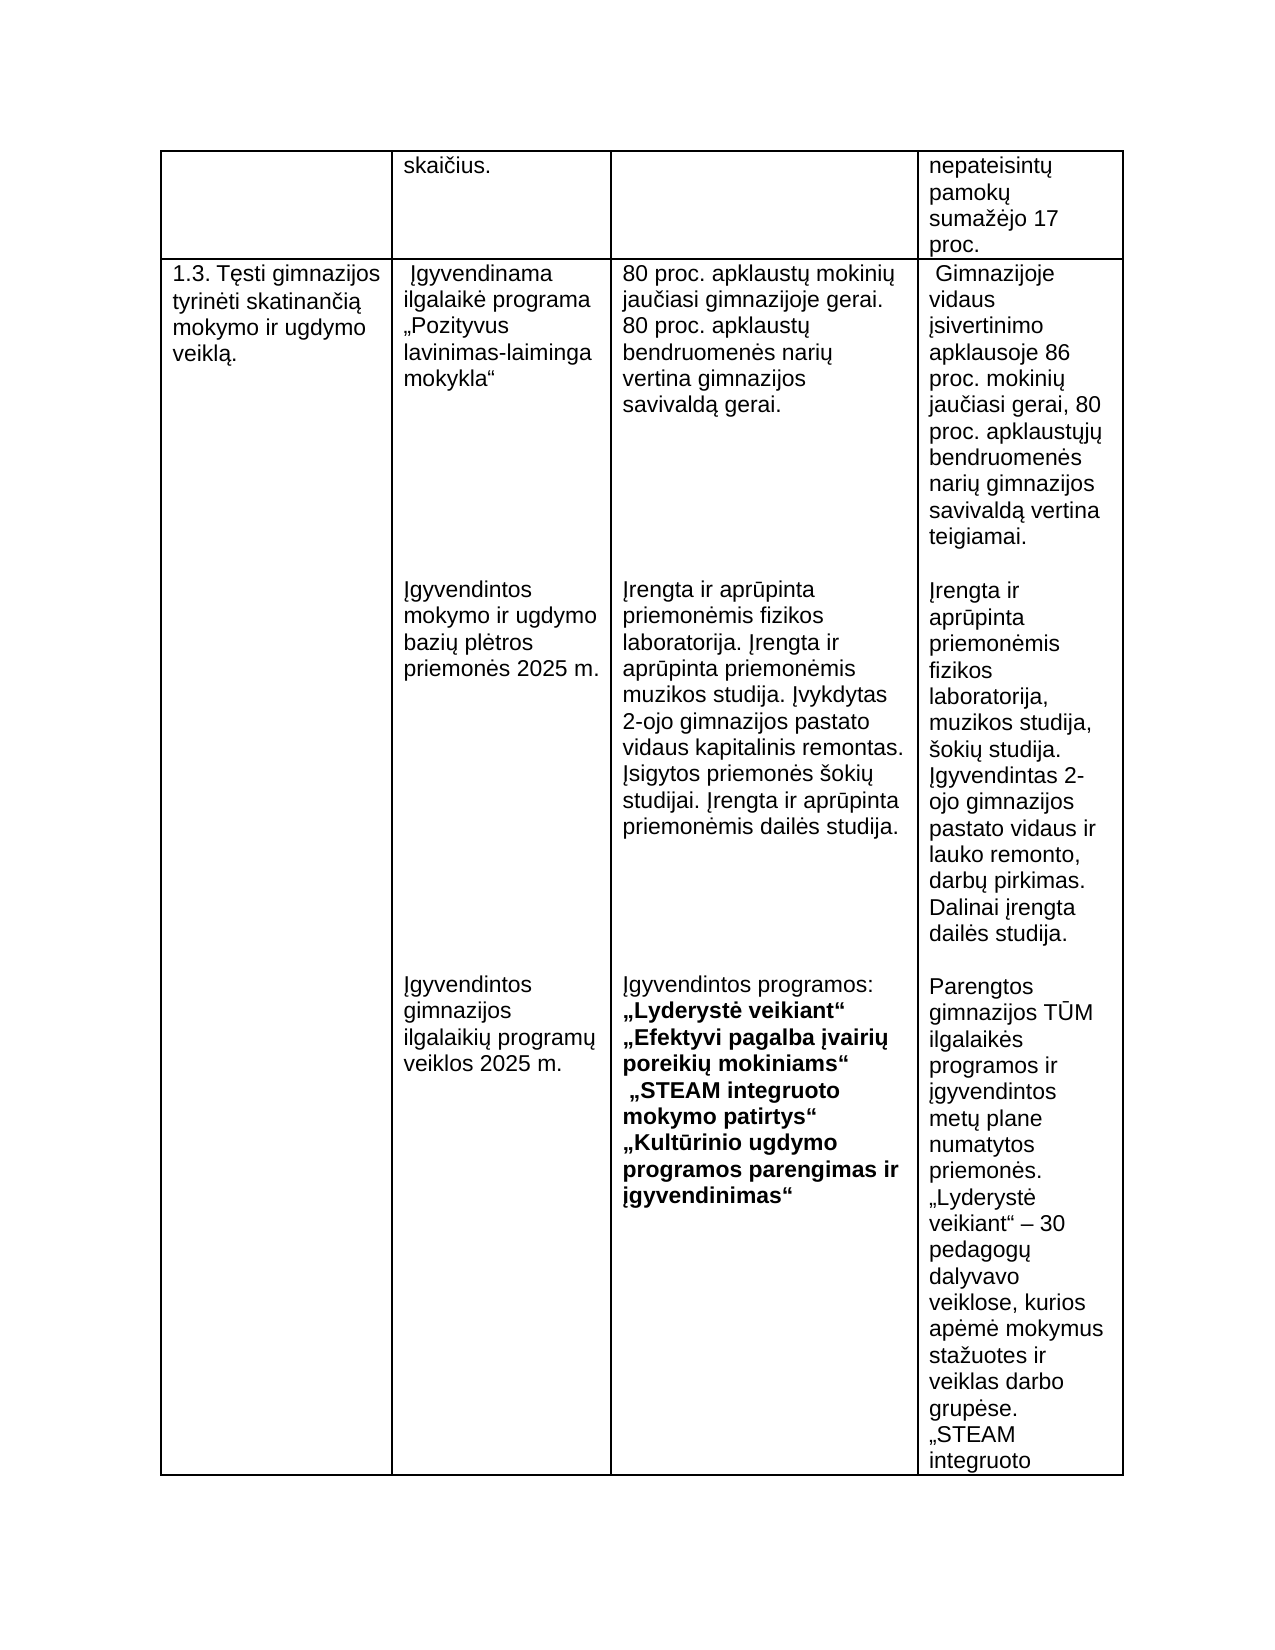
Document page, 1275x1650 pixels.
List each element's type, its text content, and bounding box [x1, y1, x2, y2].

table_cell Gimnazijoje vidaus įsivertinimo apklausoje 86 proc. mokinių jaučiasi gerai, 80 proc. apklaustųjų bendruomenės narių gimnazijos savivaldą vertina teigiamai. Įrengta ir aprūpinta priemonėmis fizikos laboratorija, muzikos studija, šokių studija. Įgyvendintas 2-ojo gimnazijos pastato vidaus ir lauko remonto, darbų pirkimas. Dalinai įrengta dailės studija. Parengtos gimnazijos TŪM ilgalaikės programos ir įgyvendintos metų plane numatytos priemonės. „Lyderystė veikiant“ – 30 pedagogų dalyvavo veiklose, kurios apėmė mokymus stažuotes ir veiklas darbo grupėse. „STEAM integruoto [919, 260, 1122, 1473]
table_cell 80 proc. apklaustų mokinių jaučiasi gimnazijoje gerai. 80 proc. apklaustų bendruomenės narių vertina gimnazijos savivaldą gerai. Įrengta ir aprūpinta priemonėmis fizikos laboratorija. Įrengta ir aprūpinta priemonėmis muzikos studija. Įvykdytas 2-ojo gimnazijos pastato vidaus kapitalinis remontas. Įsigytos priemonės šokių studijai. Įrengta ir aprūpinta priemonėmis dailės studija. Įgyvendintos programos: „Lyderystė veikiant“ „Efektyvi pagalba įvairių poreikių mokiniams“ „STEAM integruoto mokymo patirtys“ „Kultūrinio ugdymo programos parengimas ir įgyvendinimas“ [612, 260, 917, 1473]
table_cell 1.3. Tęsti gimnazijos tyrinėti skatinančią mokymo ir ugdymo veiklą. [162, 260, 391, 1473]
table_cell skaičius. [393, 152, 610, 257]
table_cell [612, 152, 917, 257]
table_cell [162, 152, 391, 257]
table_cell Įgyvendinama ilgalaikė programa „Pozityvus lavinimas-laiminga mokykla“ Įgyvendintos mokymo ir ugdymo bazių plėtros priemonės 2025 m. Įgyvendintos gimnazijos ilgalaikių programų veiklos 2025 m. [393, 260, 610, 1473]
table_cell nepateisintų pamokų sumažėjo 17 proc. [919, 152, 1122, 257]
